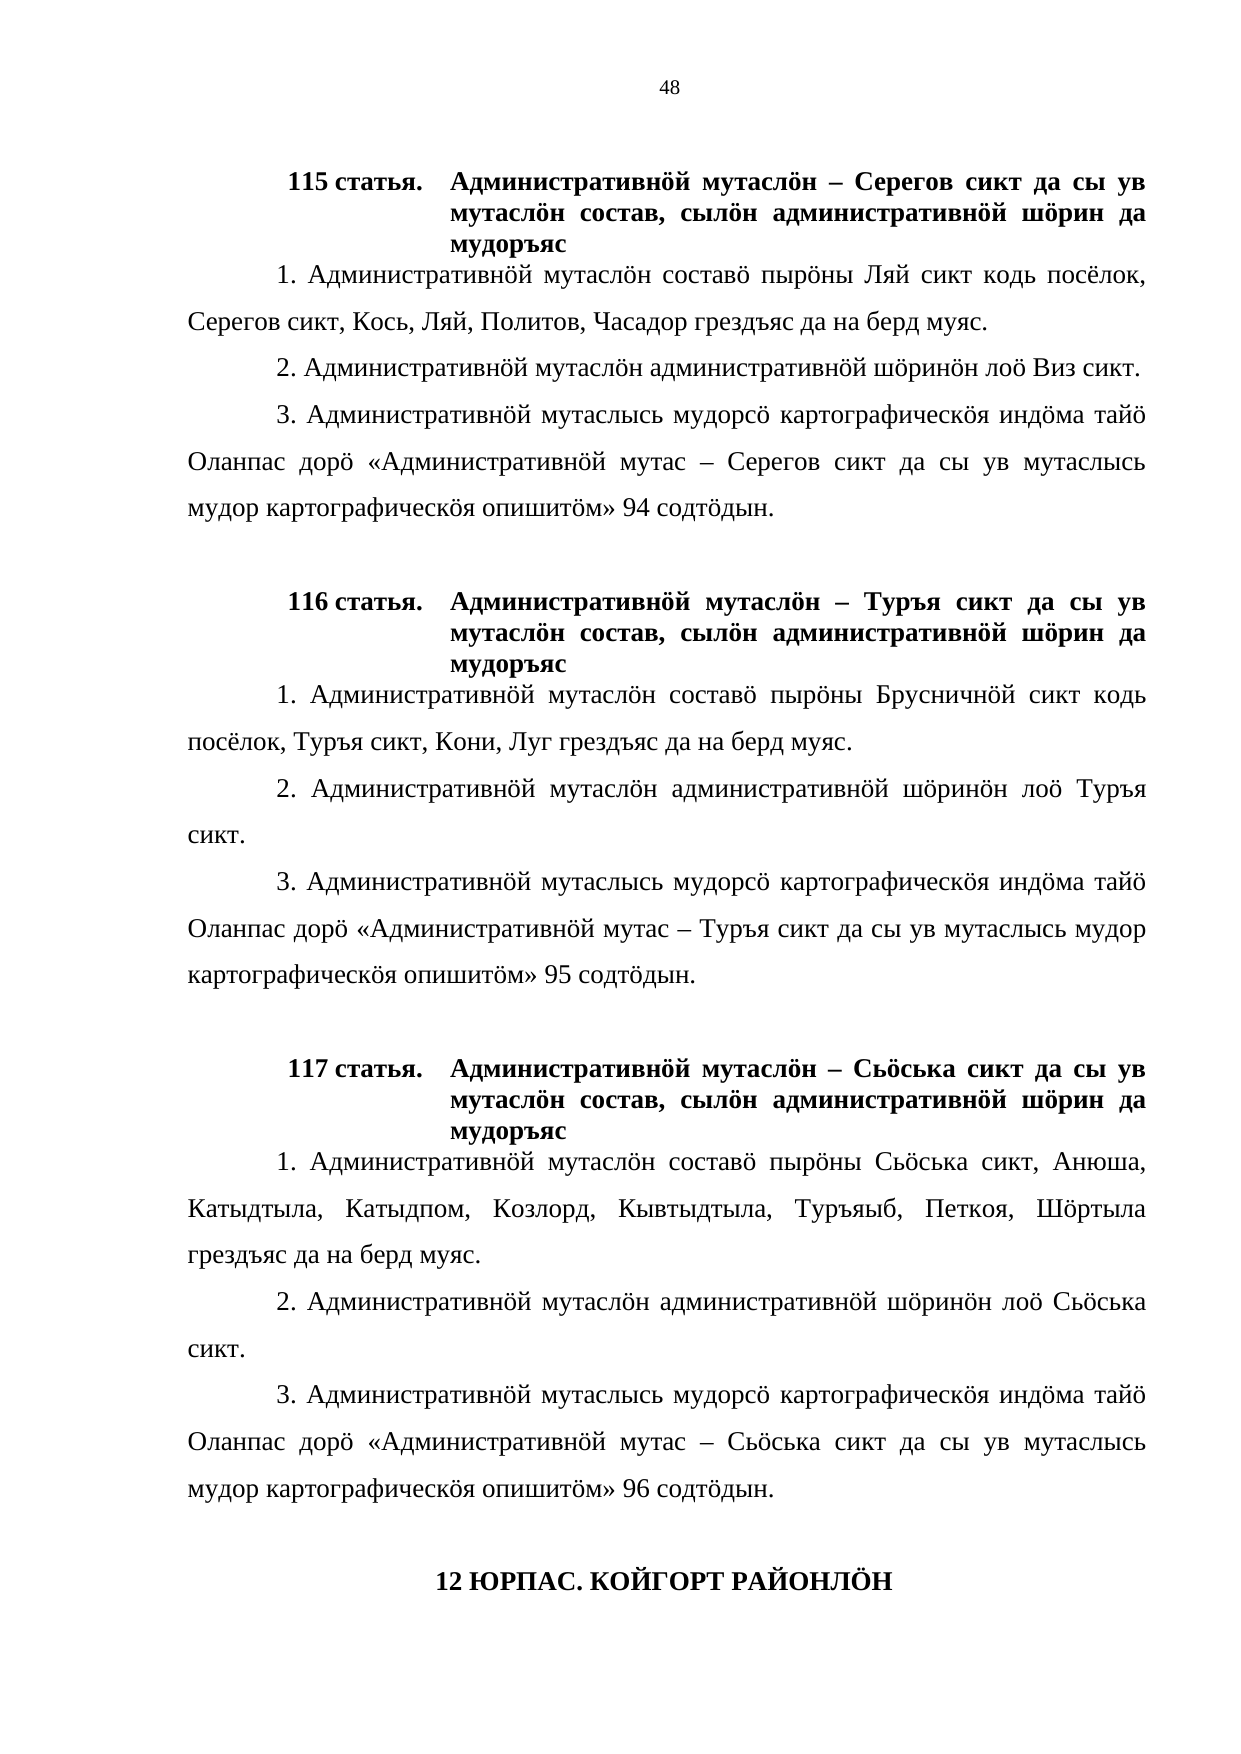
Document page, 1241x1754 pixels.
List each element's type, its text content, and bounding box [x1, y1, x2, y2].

table_header Административнöй мутаслöн – Сьöська сикт да сы ув мутаслöн состав, сылöн административнöй шöрин да мудоръяс [439, 1052, 1163, 1145]
text 3. Административнöй мутаслысь мудорсö картографическöя индöма тайö Оланпас дорö «Административнöй мутас – Сьöська сикт да сы ув мутаслысь мудор картографическöя опишитöм» 96 содтöдын. [187, 1378, 1147, 1503]
text 3. Административнöй мутаслысь мудорсö картографическöя индöма тайö Оланпас дорö «Административнöй мутас – Серегов сикт да сы ув мутаслысь мудор картографическöя опишитöм» 94 содтöдын. [187, 398, 1147, 523]
table_header Административнöй мутаслöн – Туръя сикт да сы ув мутаслöн состав, сылöн административнöй шöрин да мудоръяс [439, 585, 1163, 678]
table_header 117 статья. [176, 1052, 438, 1145]
table_header 115 статья. [176, 165, 438, 258]
text 2. Административнöй мутаслöн административнöй шöринöн лоö Виз сикт. [187, 352, 1147, 383]
table_header Административнöй мутаслöн – Серегов сикт да сы ув мутаслöн состав, сылöн административнöй шöрин да мудоръяс [439, 165, 1163, 258]
text 1. Административнöй мутаслöн составö пырöны Ляй сикт кодь посёлок, Серегов сикт, Кось, Ляй, Политов, Часадор грездъяс да на берд муяс. [187, 258, 1147, 336]
text 1. Административнöй мутаслöн составö пырöны Сьöська сикт, Анюша, Катыдтыла, Катыдпом, Козлорд, Кывтыдтыла, Туръяыб, Петкоя, Шöртыла грездъяс да на берд муяс. [187, 1145, 1147, 1269]
text 3. Административнöй мутаслысь мудорсö картографическöя индöма тайö Оланпас дорö «Административнöй мутас – Туръя сикт да сы ув мутаслысь мудор картографическöя опишитöм» 95 содтöдын. [187, 865, 1147, 989]
text 12 ЮРПАС. КОЙГОРТ РАЙОНЛÖН [187, 1565, 1147, 1596]
table_header 116 статья. [176, 585, 438, 678]
text 1. Административнöй мутаслöн составö пырöны Брусничнöй сикт кодь посёлок, Туръя сикт, Кони, Луг грездъяс да на берд муяс. [187, 678, 1147, 756]
text 2. Административнöй мутаслöн административнöй шöринöн лоö Сьöська сикт. [187, 1285, 1147, 1363]
text 2. Административнöй мутаслöн административнöй шöринöн лоö Туръя сикт. [187, 772, 1147, 849]
